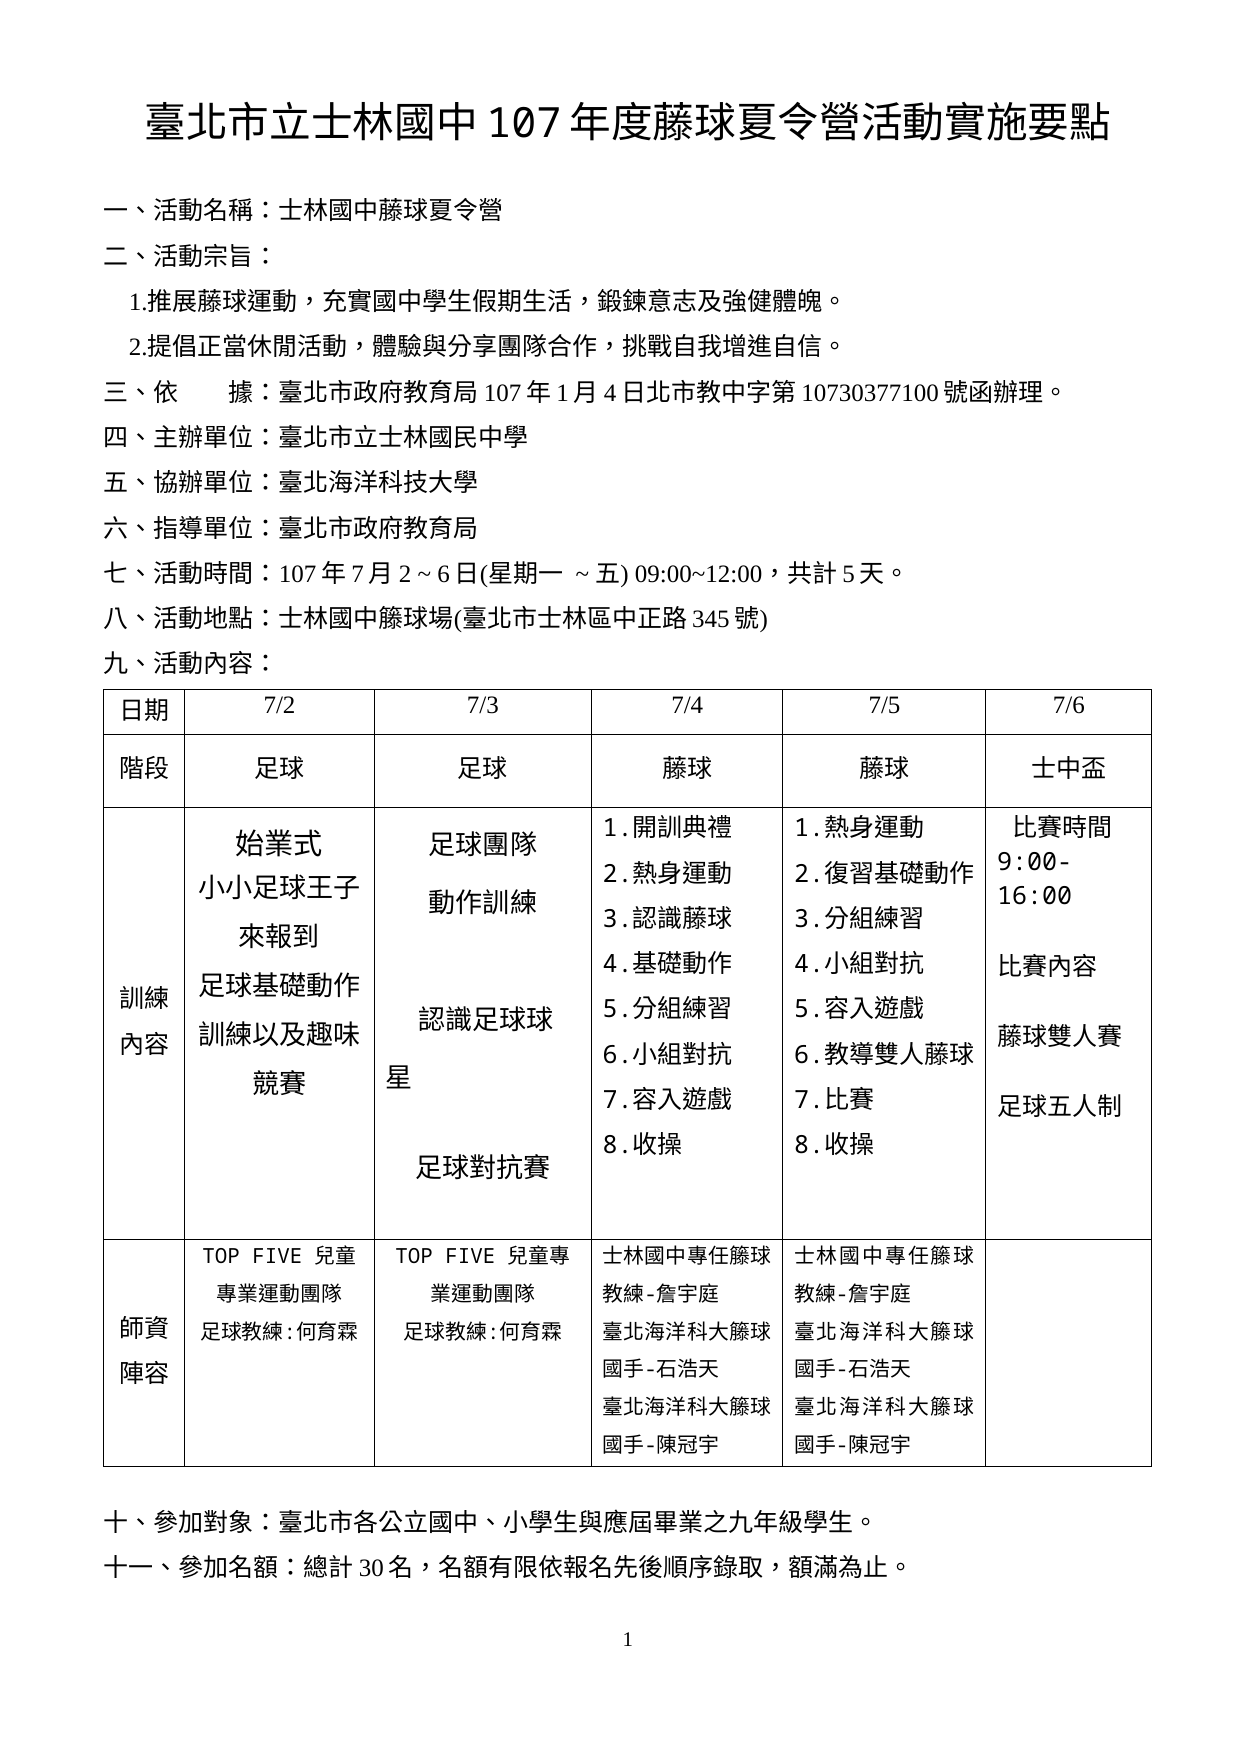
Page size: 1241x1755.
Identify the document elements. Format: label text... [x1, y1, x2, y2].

table_cell 階段 [104, 735, 184, 807]
table_header 7/6 [986, 690, 1151, 734]
table_header 7/5 [783, 690, 985, 734]
text 五、協辦單位：臺北海洋科技大學 [103, 463, 1152, 499]
text 臺北市立士林國中107年度藤球夏令營活動實施要點 [103, 89, 1152, 149]
text 2.提倡正當休閒活動，體驗與分享團隊合作，挑戰自我增進自信。 [103, 327, 1152, 363]
table_cell [986, 1240, 1151, 1466]
table_cell 足球團隊 動作訓練 認識足球球星 足球對抗賽 [375, 808, 591, 1238]
table_cell 士中盃 [986, 735, 1151, 807]
table_header 日期 [104, 690, 184, 734]
table_cell 始業式 小小足球王子來報到 足球基礎動作訓練以及趣味競賽 [185, 808, 374, 1238]
text 十、參加對象：臺北市各公立國中、小學生與應屆畢業之九年級學生。 [103, 1503, 1152, 1539]
table_cell 1.開訓典禮 2.熱身運動 3.認識藤球 4.基礎動作 5.分組練習 6.小組對抗 7.容入遊戲 8.收操 [592, 808, 782, 1238]
table_cell 足球 [375, 735, 591, 807]
text 一、活動名稱：士林國中藤球夏令營 [103, 191, 1152, 227]
table_cell 1.熱身運動 2.復習基礎動作 3.分組練習 4.小組對抗 5.容入遊戲 6.教導雙人藤球 7.比賽 8.收操 [783, 808, 985, 1238]
text 九、活動內容： [103, 644, 1152, 680]
table_cell 藤球 [783, 735, 985, 807]
text 八、活動地點：士林國中籐球場(臺北市士林區中正路345號) [103, 599, 1152, 635]
text 七、活動時間：107年7月2 ~ 6日(星期一 ~ 五) 09:00~12:00，共計5天。 [103, 553, 1152, 589]
table_cell TOP FIVE 兒童專業運動團隊 足球教練:何育霖 [375, 1240, 591, 1466]
text 十一、參加名額：總計30名，名額有限依報名先後順序錄取，額滿為止。 [103, 1548, 1152, 1584]
text 二、活動宗旨： [103, 236, 1152, 272]
text 六、指導單位：臺北市政府教育局 [103, 508, 1152, 544]
table_cell TOP FIVE 兒童專業運動團隊 足球教練:何育霖 [185, 1240, 374, 1466]
table_cell 足球 [185, 735, 374, 807]
table_cell 士林國中專任籐球教練-詹宇庭 臺北海洋科大籐球國手-石浩天 臺北海洋科大籐球國手-陳冠宇 [592, 1240, 782, 1466]
text 三、依 據：臺北市政府教育局107年1月4日北市教中字第10730377100號函辦理。 [103, 372, 1152, 408]
table_cell 訓練內容 [104, 808, 184, 1238]
table_header 7/3 [375, 690, 591, 734]
table_cell 比賽時間 9:00-16:00 比賽內容 藤球雙人賽 足球五人制 [986, 808, 1151, 1238]
table_cell 師資陣容 [104, 1240, 184, 1466]
text 四、主辦單位：臺北市立士林國民中學 [103, 417, 1152, 454]
table_header 7/4 [592, 690, 782, 734]
table_cell 士林國中專任籐球教練-詹宇庭 臺北海洋科大籐球國手-石浩天 臺北海洋科大籐球國手-陳冠宇 [783, 1240, 985, 1466]
table_header 7/2 [185, 690, 374, 734]
table_cell 藤球 [592, 735, 782, 807]
text 1.推展藤球運動，充實國中學生假期生活，鍛鍊意志及強健體魄。 [103, 281, 1152, 318]
